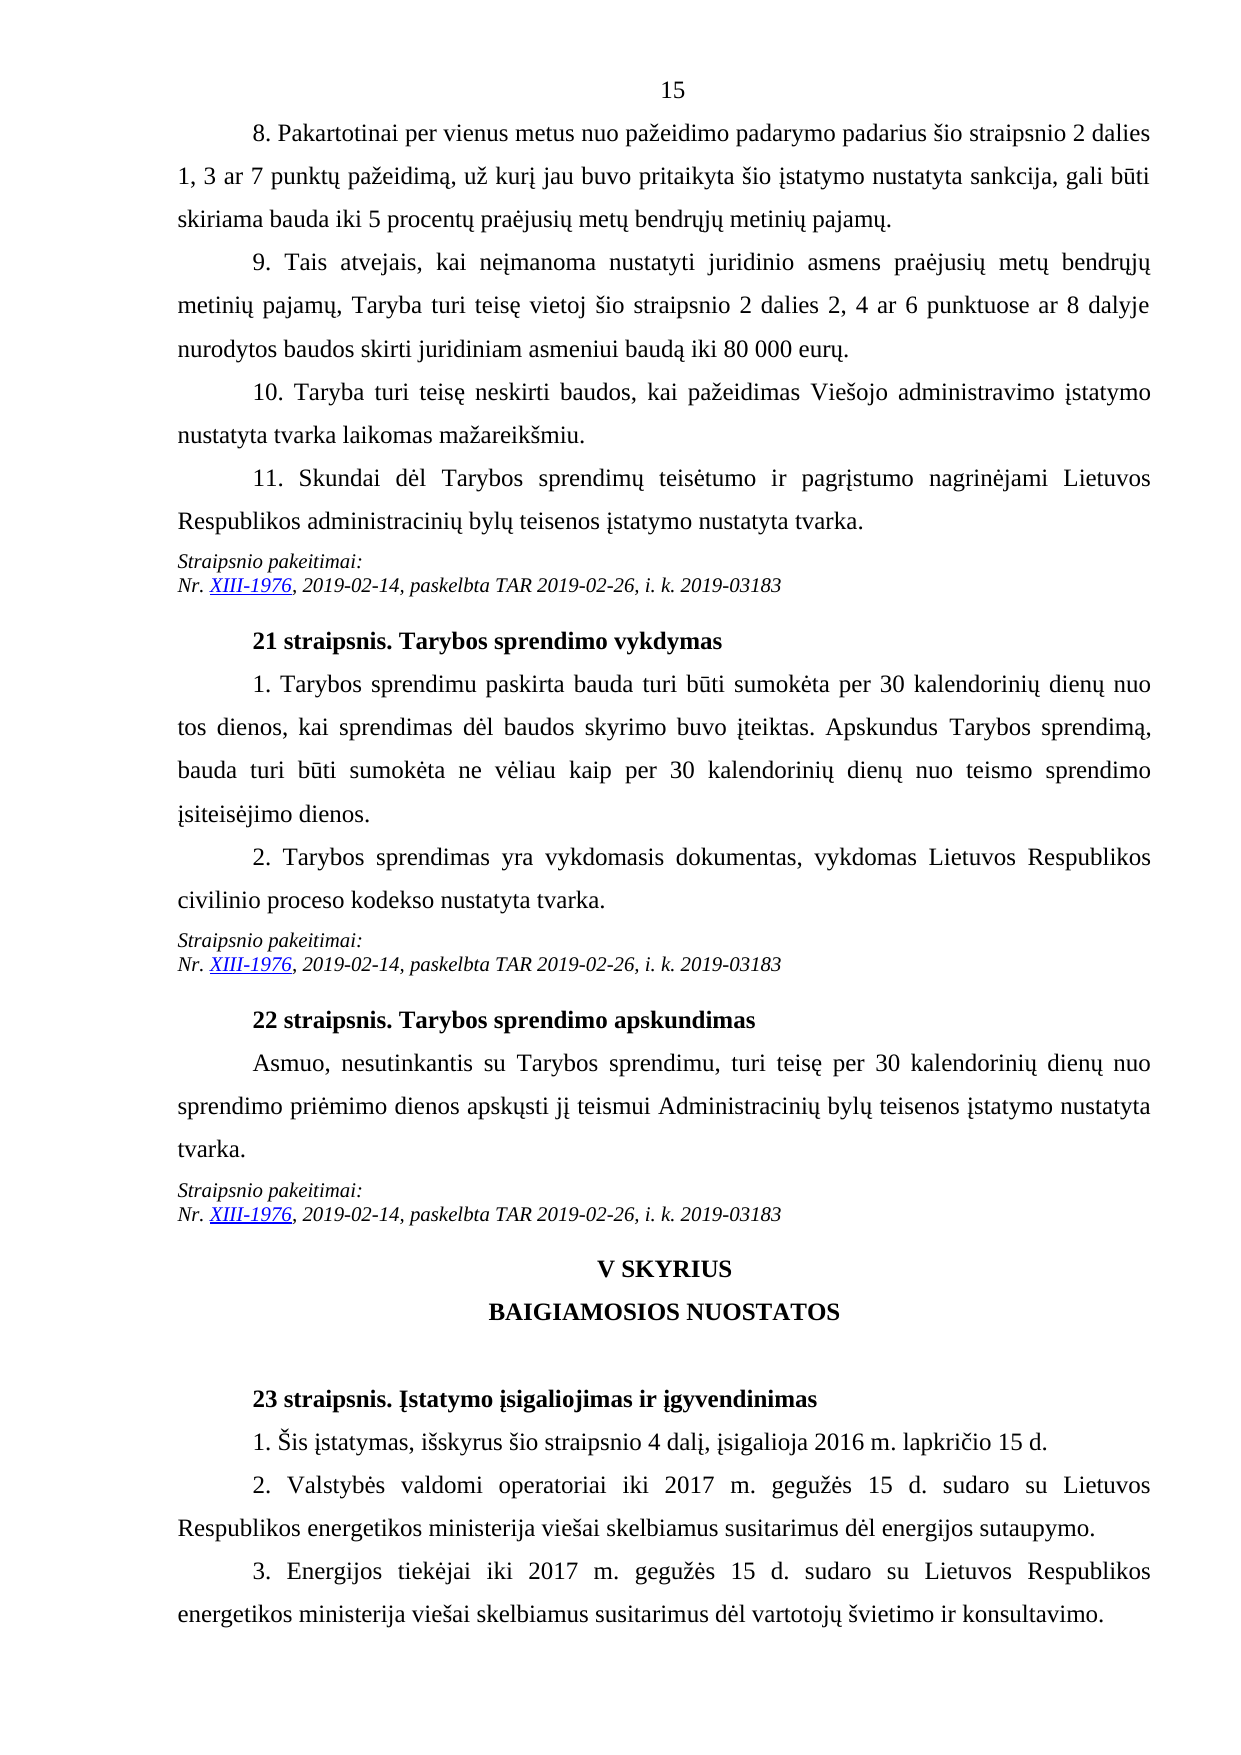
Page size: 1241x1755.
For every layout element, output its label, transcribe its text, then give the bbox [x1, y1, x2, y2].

text 10. Taryba turi teisę neskirti baudos, kai pažeidimas Viešojo administravimo įstatymo nustatyta tvarka laikomas mažareikšmiu. [177, 377, 1152, 449]
text 9. Tais atvejais, kai neįmanoma nustatyti juridinio asmens praėjusių metų bendrųjų metinių pajamų, Taryba turi teisę vietoj šio straipsnio 2 dalies 2, 4 ar 6 punktuose ar 8 dalyje nurodytos baudos skirti juridiniam asmeniui baudą iki 80 000 eurų. [177, 247, 1152, 362]
text Asmuo, nesutinkantis su Tarybos sprendimu, turi teisę per 30 kalendorinių dienų nuo sprendimo priėmimo dienos apskųsti jį teismui Administracinių bylų teisenos įstatymo nustatyta tvarka. [177, 1048, 1152, 1163]
text V SKYRIUS [177, 1254, 1152, 1283]
text 1. Šis įstatymas, išskyrus šio straipsnio 4 dalį, įsigalioja 2016 m. lapkričio 15 d. [177, 1427, 1152, 1456]
text 2. Tarybos sprendimas yra vykdomasis dokumentas, vykdomas Lietuvos Respublikos civilinio proceso kodekso nustatyta tvarka. [177, 842, 1152, 914]
text 2. Valstybės valdomi operatoriai iki 2017 m. gegužės 15 d. sudaro su Lietuvos Respublikos energetikos ministerija viešai skelbiamus susitarimus dėl energijos sutaupymo. [177, 1470, 1152, 1542]
text 11. Skundai dėl Tarybos sprendimų teisėtumo ir pagrįstumo nagrinėjami Lietuvos Respublikos administracinių bylų teisenos įstatymo nustatyta tvarka. [177, 463, 1152, 535]
text Straipsnio pakeitimai: [177, 549, 1152, 573]
text Nr. XIII-1976, 2019-02-14, paskelbta TAR 2019-02-26, i. k. 2019-03183 [177, 1202, 1152, 1226]
text 22 straipsnis. Tarybos sprendimo apskundimas [177, 1005, 1152, 1034]
text Nr. XIII-1976, 2019-02-14, paskelbta TAR 2019-02-26, i. k. 2019-03183 [177, 573, 1152, 597]
text Nr. XIII-1976, 2019-02-14, paskelbta TAR 2019-02-26, i. k. 2019-03183 [177, 952, 1152, 976]
text Straipsnio pakeitimai: [177, 928, 1152, 952]
text BAIGIAMOSIOS NUOSTATOS [177, 1297, 1152, 1326]
text 8. Pakartotinai per vienus metus nuo pažeidimo padarymo padarius šio straipsnio 2 dalies 1, 3 ar 7 punktų pažeidimą, už kurį jau buvo pritaikyta šio įstatymo nustatyta sankcija, gali būti skiriama bauda iki 5 procentų praėjusių metų bendrųjų metinių pajamų. [177, 118, 1152, 233]
text 21 straipsnis. Tarybos sprendimo vykdymas [177, 626, 1152, 655]
text 3. Energijos tiekėjai iki 2017 m. gegužės 15 d. sudaro su Lietuvos Respublikos energetikos ministerija viešai skelbiamus susitarimus dėl vartotojų švietimo ir konsultavimo. [177, 1556, 1152, 1628]
text 23 straipsnis. Įstatymo įsigaliojimas ir įgyvendinimas [177, 1384, 1152, 1412]
text 1. Tarybos sprendimu paskirta bauda turi būti sumokėta per 30 kalendorinių dienų nuo tos dienos, kai sprendimas dėl baudos skyrimo buvo įteiktas. Apskundus Tarybos sprendimą, bauda turi būti sumokėta ne vėliau kaip per 30 kalendorinių dienų nuo teismo sprendimo įsiteisėjimo dienos. [177, 669, 1152, 827]
text Straipsnio pakeitimai: [177, 1177, 1152, 1202]
